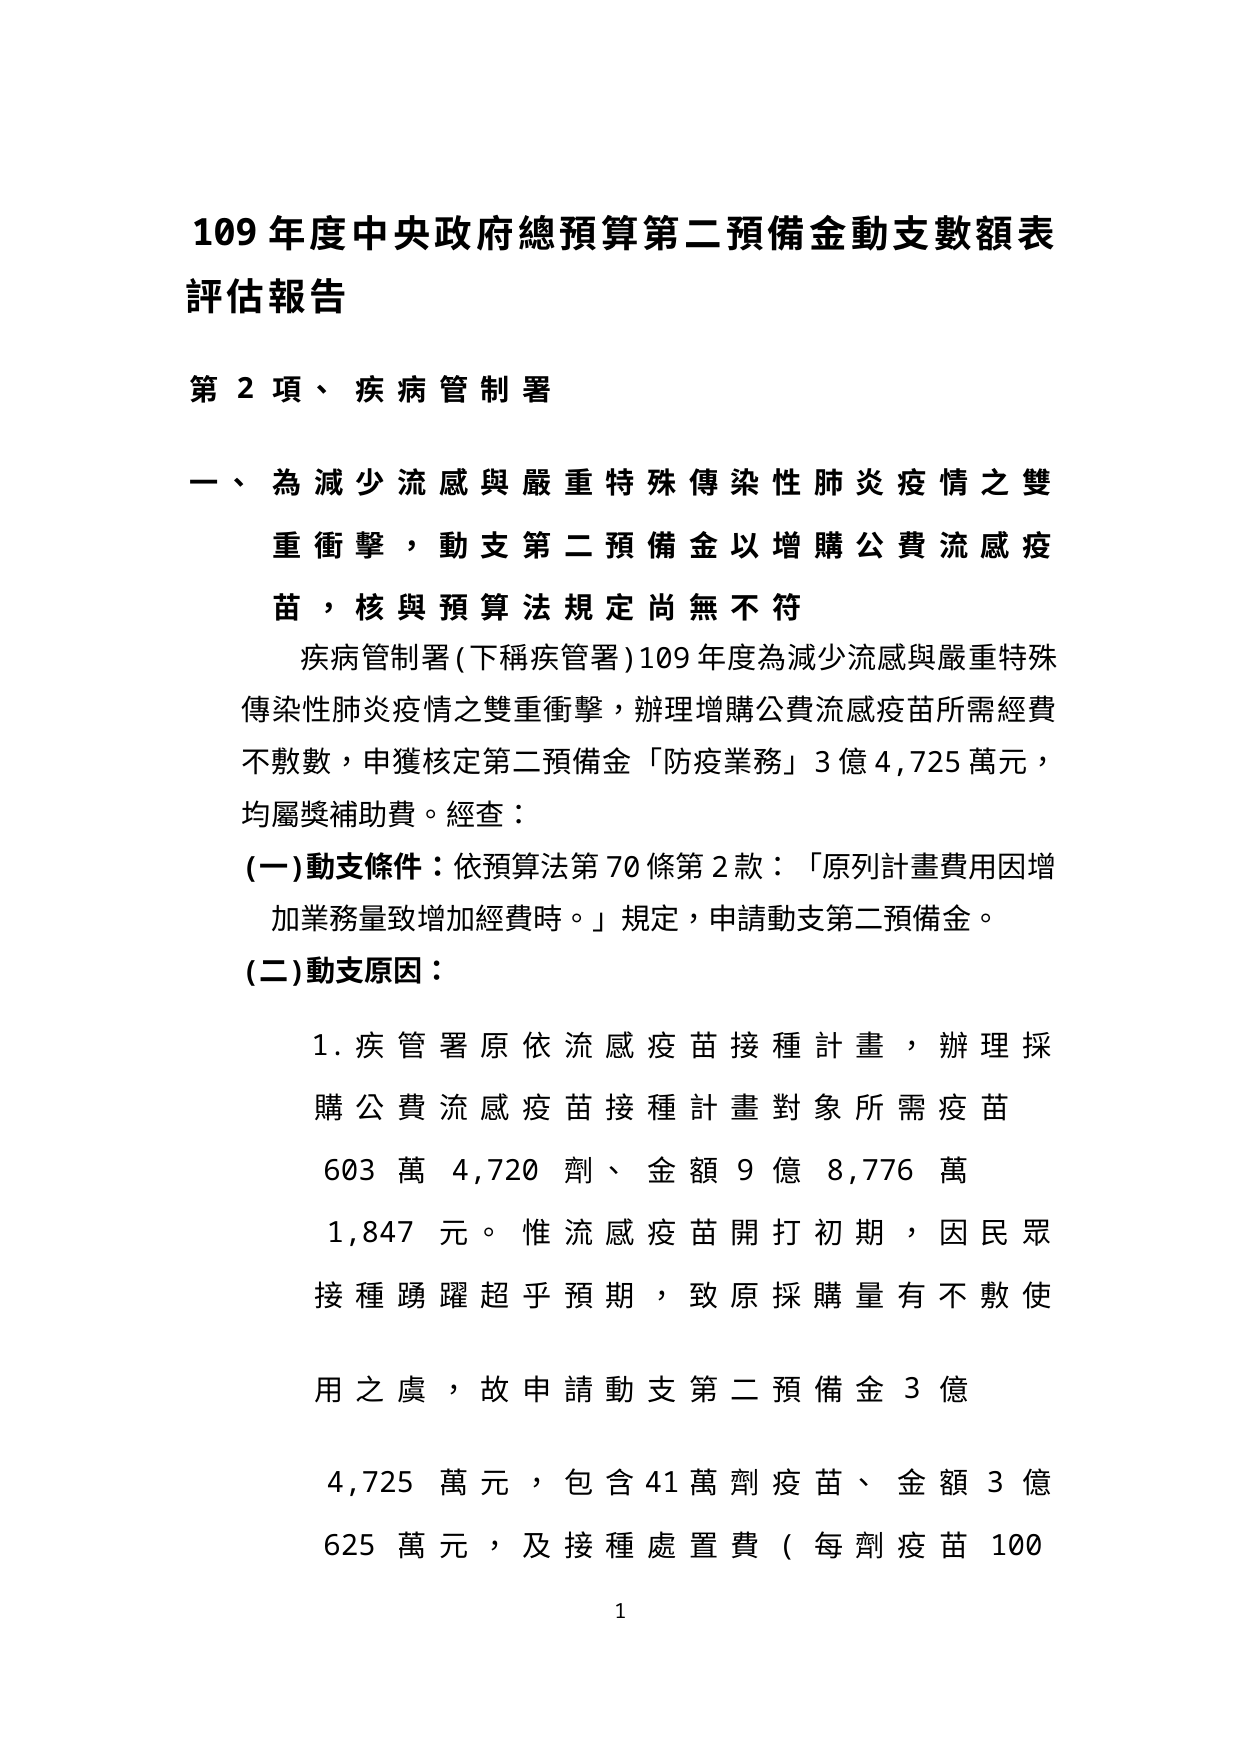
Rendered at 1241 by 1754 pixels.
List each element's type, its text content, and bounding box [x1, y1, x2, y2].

text 第2項、疾病管制署 [183, 314, 1058, 439]
text 1.疾管署原依流感疫苗接種計畫，辦理採購公費流感疫苗接種計畫對象所需疫苗603萬4,720劑、金額9億8,776萬1,847元。惟流感疫苗開打初期，因民眾接種踴躍超乎預期，致原採購量有不敷使用之虞，故申請動支第二預備金3億4,725萬元，包含41萬劑疫苗、金額3億625萬元，及接種處置費(每劑疫苗100 [271, 1002, 1058, 1564]
text 109年度中央政府總預算第二預備金動支數額表評估報告 [183, 189, 1058, 314]
text (二)動支原因： [242, 939, 1058, 992]
text (一)動支條件：依預算法第70條第2款：「原列計畫費用因增加業務量致增加經費時。」規定，申請動支第二預備金。 [242, 835, 1058, 939]
text 疾病管制署(下稱疾管署)109年度為減少流感與嚴重特殊傳染性肺炎疫情之雙重衝擊，辦理增購公費流感疫苗所需經費不敷數，申獲核定第二預備金「防疫業務」3億4,725萬元，均屬獎補助費。經查： [242, 627, 1058, 835]
text 一、為減少流感與嚴重特殊傳染性肺炎疫情之雙重衝擊，動支第二預備金以增購公費流感疫苗，核與預算法規定尚無不符 [183, 439, 1058, 627]
